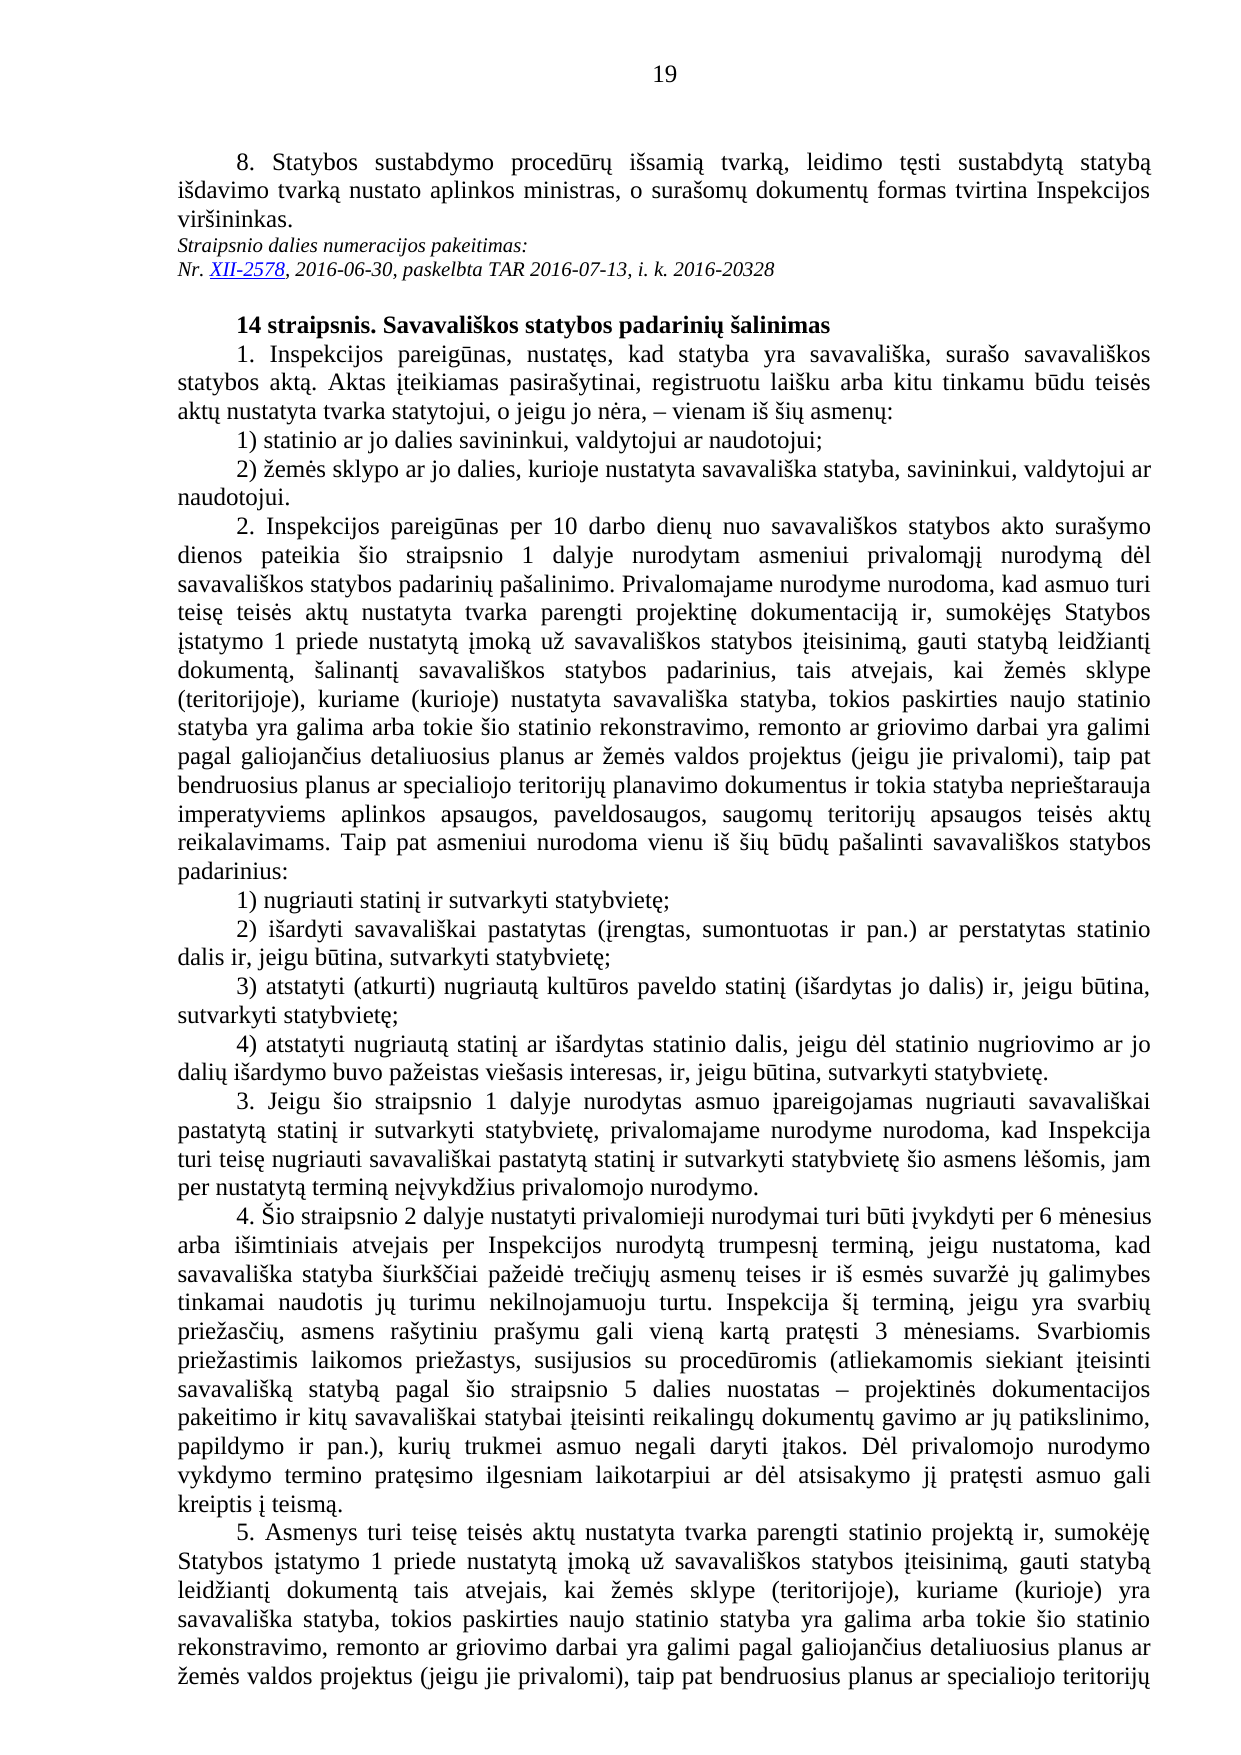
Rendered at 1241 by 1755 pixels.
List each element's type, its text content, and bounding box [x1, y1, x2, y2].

text 1) statinio ar jo dalies savininkui, valdytojui ar naudotojui; [177, 425, 1152, 454]
text 5. Asmenys turi teisę teisės aktų nustatyta tvarka parengti statinio projektą ir, sumokėję Statybos įstatymo 1 priede nustatytą įmoką už savavališkos statybos įteisinimą, gauti statybą leidžiantį dokumentą tais atvejais, kai žemės sklype (teritorijoje), kuriame (kurioje) yra savavališka statyba, tokios paskirties naujo statinio statyba yra galima arba tokie šio statinio rekonstravimo, remonto ar griovimo darbai yra galimi pagal galiojančius detaliuosius planus ar žemės valdos projektus (jeigu jie privalomi), taip pat bendruosius planus ar specialiojo teritorijų [177, 1517, 1152, 1690]
text 2) išardyti savavališkai pastatytas (įrengtas, sumontuotas ir pan.) ar perstatytas statinio dalis ir, jeigu būtina, sutvarkyti statybvietę; [177, 914, 1152, 971]
text 3) atstatyti (atkurti) nugriautą kultūros paveldo statinį (išardytas jo dalis) ir, jeigu būtina, sutvarkyti statybvietę; [177, 971, 1152, 1029]
text 8. Statybos sustabdymo procedūrų išsamią tvarką, leidimo tęsti sustabdytą statybą išdavimo tvarką nustato aplinkos ministras, o surašomų dokumentų formas tvirtina Inspekcijos viršininkas. [177, 147, 1152, 233]
text 3. Jeigu šio straipsnio 1 dalyje nurodytas asmuo įpareigojamas nugriauti savavališkai pastatytą statinį ir sutvarkyti statybvietę, privalomajame nurodyme nurodoma, kad Inspekcija turi teisę nugriauti savavališkai pastatytą statinį ir sutvarkyti statybvietę šio asmens lėšomis, jam per nustatytą terminą neįvykdžius privalomojo nurodymo. [177, 1086, 1152, 1201]
text 2. Inspekcijos pareigūnas per 10 darbo dienų nuo savavališkos statybos akto surašymo dienos pateikia šio straipsnio 1 dalyje nurodytam asmeniui privalomąjį nurodymą dėl savavališkos statybos padarinių pašalinimo. Privalomajame nurodyme nurodoma, kad asmuo turi teisę teisės aktų nustatyta tvarka parengti projektinę dokumentaciją ir, sumokėjęs Statybos įstatymo 1 priede nustatytą įmoką už savavališkos statybos įteisinimą, gauti statybą leidžiantį dokumentą, šalinantį savavališkos statybos padarinius, tais atvejais, kai žemės sklype (teritorijoje), kuriame (kurioje) nustatyta savavališka statyba, tokios paskirties naujo statinio statyba yra galima arba tokie šio statinio rekonstravimo, remonto ar griovimo darbai yra galimi pagal galiojančius detaliuosius planus ar žemės valdos projektus (jeigu jie privalomi), taip pat bendruosius planus ar specialiojo teritorijų planavimo dokumentus ir tokia statyba neprieštarauja imperatyviems aplinkos apsaugos, paveldosaugos, saugomų teritorijų apsaugos teisės aktų reikalavimams. Taip pat asmeniui nurodoma vienu iš šių būdų pašalinti savavališkos statybos padarinius: [177, 511, 1152, 885]
text Straipsnio dalies numeracijos pakeitimas: [177, 233, 1152, 257]
text Nr. XII-2578, 2016-06-30, paskelbta TAR 2016-07-13, i. k. 2016-20328 [177, 257, 1152, 281]
text 2) žemės sklypo ar jo dalies, kurioje nustatyta savavališka statyba, savininkui, valdytojui ar naudotojui. [177, 454, 1152, 511]
text 4) atstatyti nugriautą statinį ar išardytas statinio dalis, jeigu dėl statinio nugriovimo ar jo dalių išardymo buvo pažeistas viešasis interesas, ir, jeigu būtina, sutvarkyti statybvietę. [177, 1029, 1152, 1086]
text 1) nugriauti statinį ir sutvarkyti statybvietę; [177, 885, 1152, 914]
text 14 straipsnis. Savavališkos statybos padarinių šalinimas [177, 310, 1152, 339]
text 1. Inspekcijos pareigūnas, nustatęs, kad statyba yra savavališka, surašo savavališkos statybos aktą. Aktas įteikiamas pasirašytinai, registruotu laišku arba kitu tinkamu būdu teisės aktų nustatyta tvarka statytojui, o jeigu jo nėra, – vienam iš šių asmenų: [177, 339, 1152, 425]
text 4. Šio straipsnio 2 dalyje nustatyti privalomieji nurodymai turi būti įvykdyti per 6 mėnesius arba išimtiniais atvejais per Inspekcijos nurodytą trumpesnį terminą, jeigu nustatoma, kad savavališka statyba šiurkščiai pažeidė trečiųjų asmenų teises ir iš esmės suvaržė jų galimybes tinkamai naudotis jų turimu nekilnojamuoju turtu. Inspekcija šį terminą, jeigu yra svarbių priežasčių, asmens rašytiniu prašymu gali vieną kartą pratęsti 3 mėnesiams. Svarbiomis priežastimis laikomos priežastys, susijusios su procedūromis (atliekamomis siekiant įteisinti savavališką statybą pagal šio straipsnio 5 dalies nuostatas – projektinės dokumentacijos pakeitimo ir kitų savavališkai statybai įteisinti reikalingų dokumentų gavimo ar jų patikslinimo, papildymo ir pan.), kurių trukmei asmuo negali daryti įtakos. Dėl privalomojo nurodymo vykdymo termino pratęsimo ilgesniam laikotarpiui ar dėl atsisakymo jį pratęsti asmuo gali kreiptis į teismą. [177, 1201, 1152, 1517]
